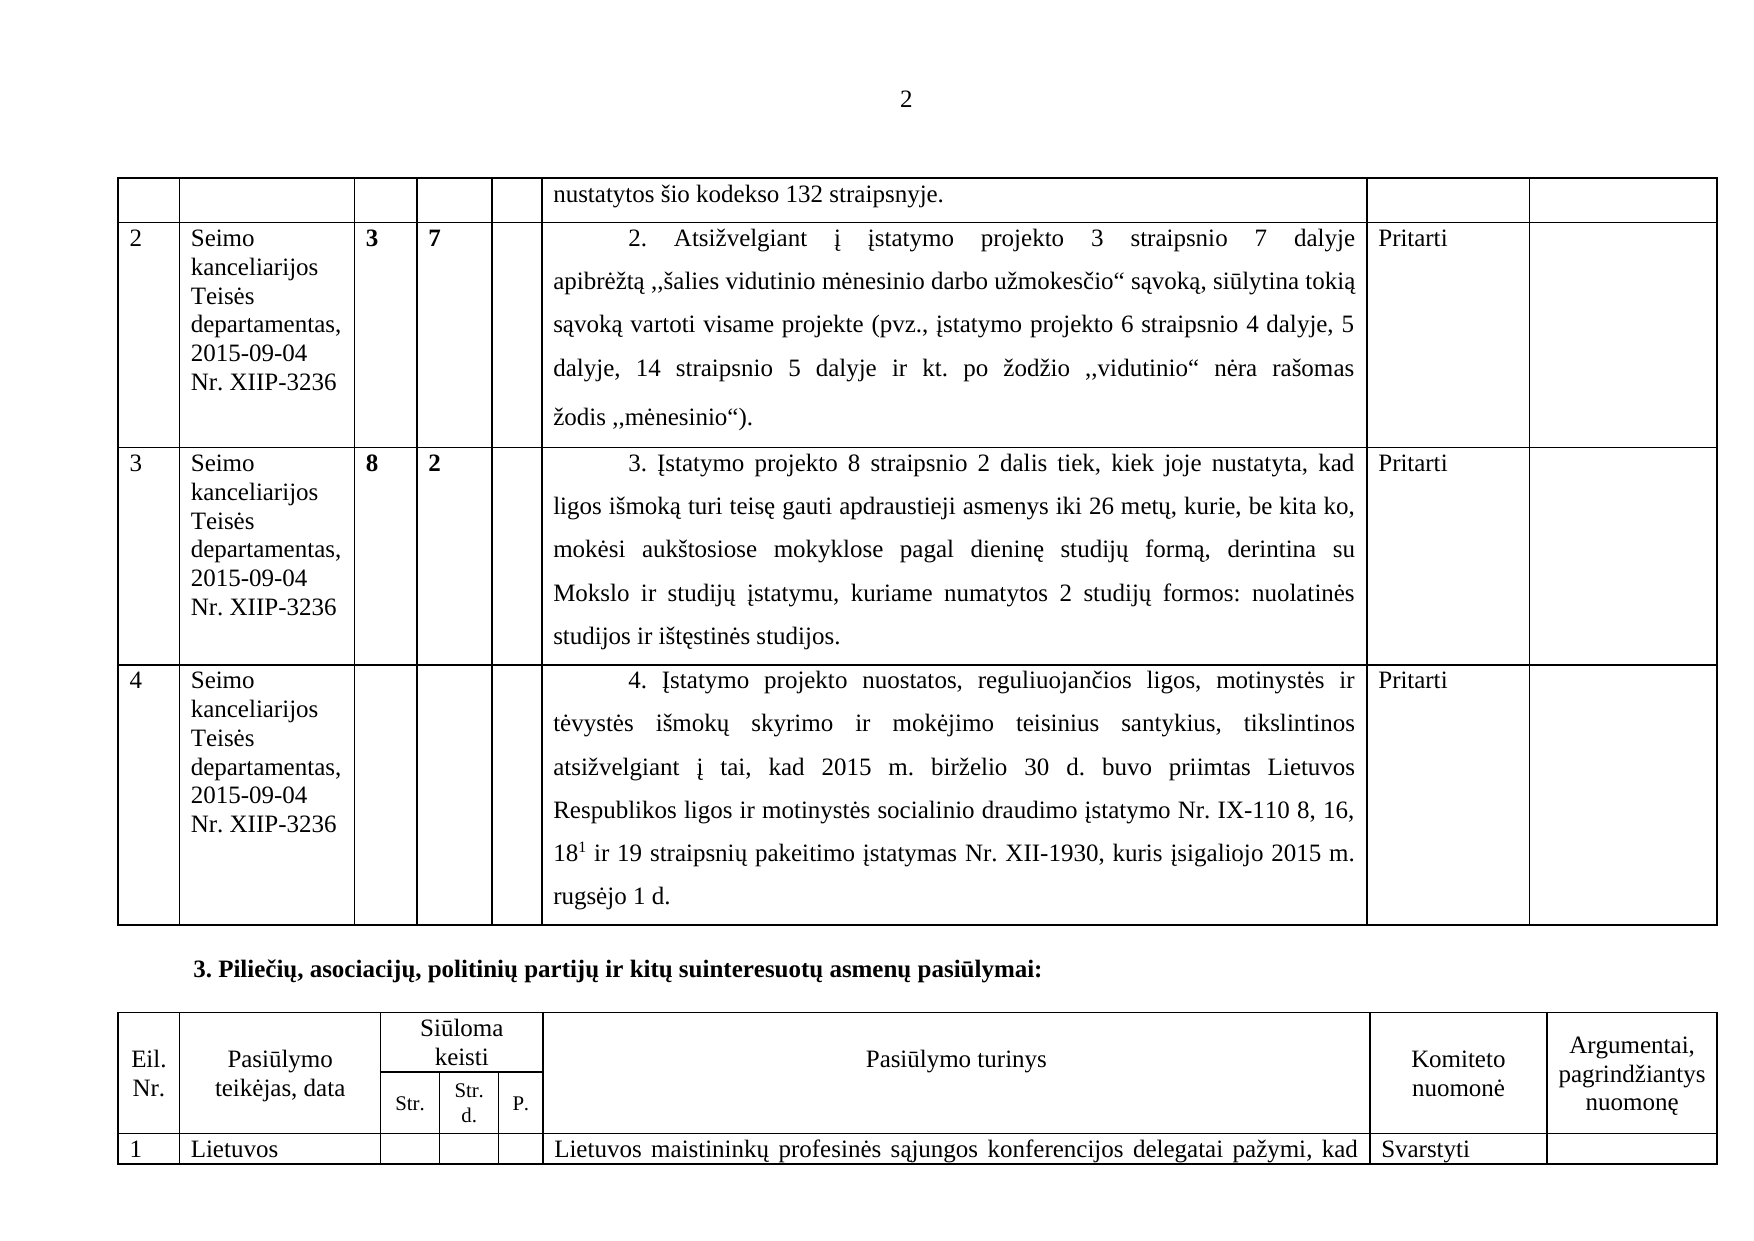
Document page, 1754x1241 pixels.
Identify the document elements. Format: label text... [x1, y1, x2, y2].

table_cell nustatytos šio kodekso 132 straipsnyje. [543, 179, 1366, 222]
table_header Komiteto nuomonė [1371, 1013, 1546, 1133]
table_cell [355, 179, 416, 222]
table_cell 2. Atsižvelgiant į įstatymo projekto 3 straipsnio 7 dalyje apibrėžtą ,,šalies vidutinio mėnesinio darbo užmokesčio“ sąvoką, siūlytina tokią sąvoką vartoti visame projekte (pvz., įstatymo projekto 6 straipsnio 4 dalyje, 5 dalyje, 14 straipsnio 5 dalyje ir kt. po žodžio ,,vidutinio“ nėra rašomas žodis ,,mėnesinio“). [543, 223, 1366, 447]
table_cell [493, 179, 541, 222]
text 3. Piliečių, asociacijų, politinių partijų ir kitų suinteresuotų asmenų pasiūlymai: [118, 954, 1694, 983]
table_cell [418, 666, 491, 924]
table_cell 8 [355, 448, 416, 664]
table_cell Seimo kanceliarijos Teisės departamentas, 2015-09-04 Nr. XIIP-3236 [180, 448, 354, 664]
table_cell [1530, 666, 1716, 924]
table_cell [180, 179, 354, 222]
table_cell 2 [119, 223, 179, 447]
table_cell [1530, 179, 1716, 222]
table_cell Lietuvos maistininkų profesinės sąjungos konferencijos delegatai pažymi, kad [544, 1134, 1369, 1163]
table_cell 3 [119, 448, 179, 664]
table_header Pasiūlymo teikėjas, data [180, 1013, 380, 1133]
table_cell 3. Įstatymo projekto 8 straipsnio 2 dalis tiek, kiek joje nustatyta, kad ligos išmoką turi teisę gauti apdraustieji asmenys iki 26 metų, kurie, be kita ko, mokėsi aukštosiose mokyklose pagal dieninę studijų formą, derintina su Mokslo ir studijų įstatymu, kuriame numatytos 2 studijų formos: nuolatinės studijos ir ištęstinės studijos. [543, 448, 1366, 664]
table_cell Str. d. [440, 1073, 498, 1133]
table_cell P. [499, 1073, 542, 1133]
table_cell 4. Įstatymo projekto nuostatos, reguliuojančios ligos, motinystės ir tėvystės išmokų skyrimo ir mokėjimo teisinius santykius, tikslintinos atsižvelgiant į tai, kad 2015 m. birželio 30 d. buvo priimtas Lietuvos Respublikos ligos ir motinystės socialinio draudimo įstatymo Nr. IX-110 8, 16, 181 ir 19 straipsnių pakeitimo įstatymas Nr. XII-1930, kuris įsigaliojo 2015 m. rugsėjo 1 d. [543, 666, 1366, 924]
table_cell [381, 1134, 439, 1163]
table_cell [493, 666, 541, 924]
table_cell Pritarti [1368, 223, 1529, 447]
table_cell Lietuvos [180, 1134, 380, 1163]
table_cell [1548, 1134, 1716, 1163]
table_cell Pritarti [1368, 666, 1529, 924]
table_cell Seimo kanceliarijos Teisės departamentas, 2015-09-04 Nr. XIIP-3236 [180, 223, 354, 447]
table_cell [1368, 179, 1529, 222]
table_cell [499, 1134, 542, 1163]
table_cell 3 [355, 223, 416, 447]
table_cell [119, 179, 179, 222]
table_cell [1530, 448, 1716, 664]
table_cell Seimo kanceliarijos Teisės departamentas, 2015-09-04 Nr. XIIP-3236 [180, 666, 354, 924]
table_cell 7 [418, 223, 491, 447]
table_cell [355, 666, 416, 924]
table_cell 1 [119, 1134, 179, 1163]
table_cell Str. [381, 1073, 439, 1133]
table_cell [493, 448, 541, 664]
table_cell 4 [119, 666, 179, 924]
table_header Siūloma keisti [381, 1013, 542, 1071]
table_header Eil. Nr. [119, 1013, 179, 1133]
table_cell [493, 223, 541, 447]
table_cell Pritarti [1368, 448, 1529, 664]
table_header Pasiūlymo turinys [544, 1013, 1369, 1133]
table_cell Svarstyti [1371, 1134, 1546, 1163]
table_cell [440, 1134, 498, 1163]
table_header Argumentai, pagrindžiantys nuomonę [1548, 1013, 1716, 1133]
table_cell [418, 179, 491, 222]
table_cell [1530, 223, 1716, 447]
table_cell 2 [418, 448, 491, 664]
